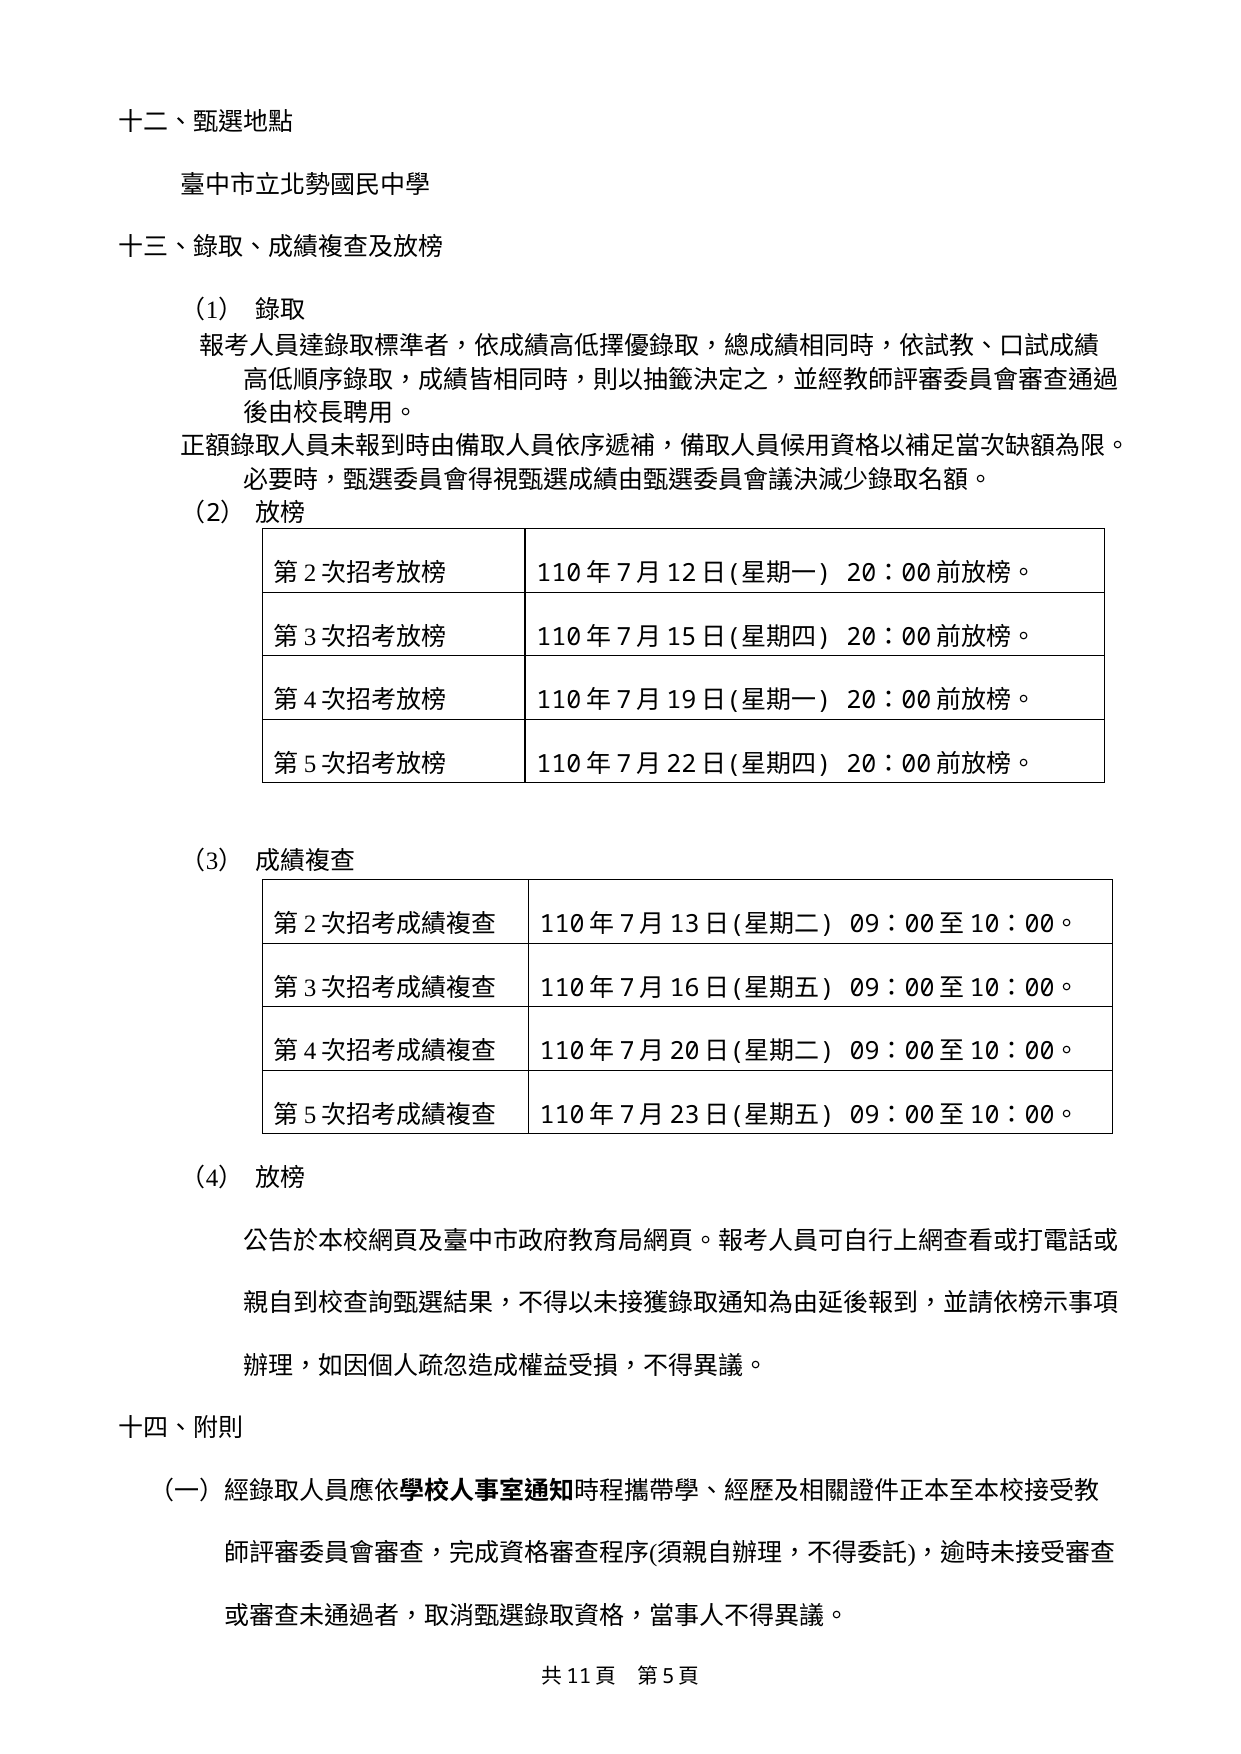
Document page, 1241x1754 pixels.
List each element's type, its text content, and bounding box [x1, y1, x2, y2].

table_cell 第3次招考放榜 [263, 593, 524, 655]
text 十三、錄取、成績複查及放榜 [118, 203, 1122, 266]
table_cell 第4次招考成績複查 [263, 1007, 528, 1070]
table_cell 第5次招考成績複查 [263, 1071, 528, 1133]
list 成績複查 [181, 817, 1122, 879]
text 公告於本校網頁及臺中市政府教育局網頁。報考人員可自行上網查看或打電話或親自到校查詢甄選結果，不得以未接獲錄取通知為由延後報到，並請依榜示事項辦理，如因個人疏忽造成權益受損，不得異議。 [243, 1197, 1122, 1384]
table_header 110年7月13日(星期二) 09：00至10：00。 [529, 880, 1112, 943]
table_header 110年7月12日(星期一) 20：00前放榜。 [526, 529, 1104, 592]
table_header 第2次招考成績複查 [263, 880, 528, 943]
table_cell 第3次招考成績複查 [263, 944, 528, 1006]
table_cell 110年7月22日(星期四) 20：00前放榜。 [526, 720, 1104, 782]
text 報考人員達錄取標準者，依成績高低擇優錄取，總成績相同時，依試教、口試成績高低順序錄取，成績皆相同時，則以抽籤決定之，並經教師評審委員會審查通過後由校長聘用。 [156, 328, 1122, 428]
table_cell 第5次招考放榜 [263, 720, 524, 782]
table_cell 110年7月20日(星期二) 09：00至10：00。 [529, 1007, 1112, 1070]
text 十四、附則 [118, 1384, 1122, 1447]
list 放榜 [181, 495, 1122, 528]
text 正額錄取人員未報到時由備取人員依序遞補，備取人員候用資格以補足當次缺額為限。必要時，甄選委員會得視甄選成績由甄選委員會議決減少錄取名額。 [118, 428, 1122, 495]
table_cell 第4次招考放榜 [263, 656, 524, 719]
text 臺中市立北勢國民中學 [181, 141, 1122, 203]
list 錄取 [181, 266, 1122, 328]
table_cell 110年7月23日(星期五) 09：00至10：00。 [529, 1071, 1112, 1133]
text （一）經錄取人員應依學校人事室通知時程攜帶學、經歷及相關證件正本至本校接受教師評審委員會審查，完成資格審查程序(須親自辦理，不得委託)，逾時未接受審查或審查未通過者，取消甄選錄取資格，當事人不得異議。 [149, 1447, 1122, 1634]
list 放榜 [181, 1134, 1122, 1197]
table_cell 110年7月16日(星期五) 09：00至10：00。 [529, 944, 1112, 1006]
table_header 第2次招考放榜 [263, 529, 524, 592]
table_cell 110年7月19日(星期一) 20：00前放榜。 [526, 656, 1104, 719]
table_cell 110年7月15日(星期四) 20：00前放榜。 [526, 593, 1104, 655]
text 十二、甄選地點 [118, 78, 1122, 141]
